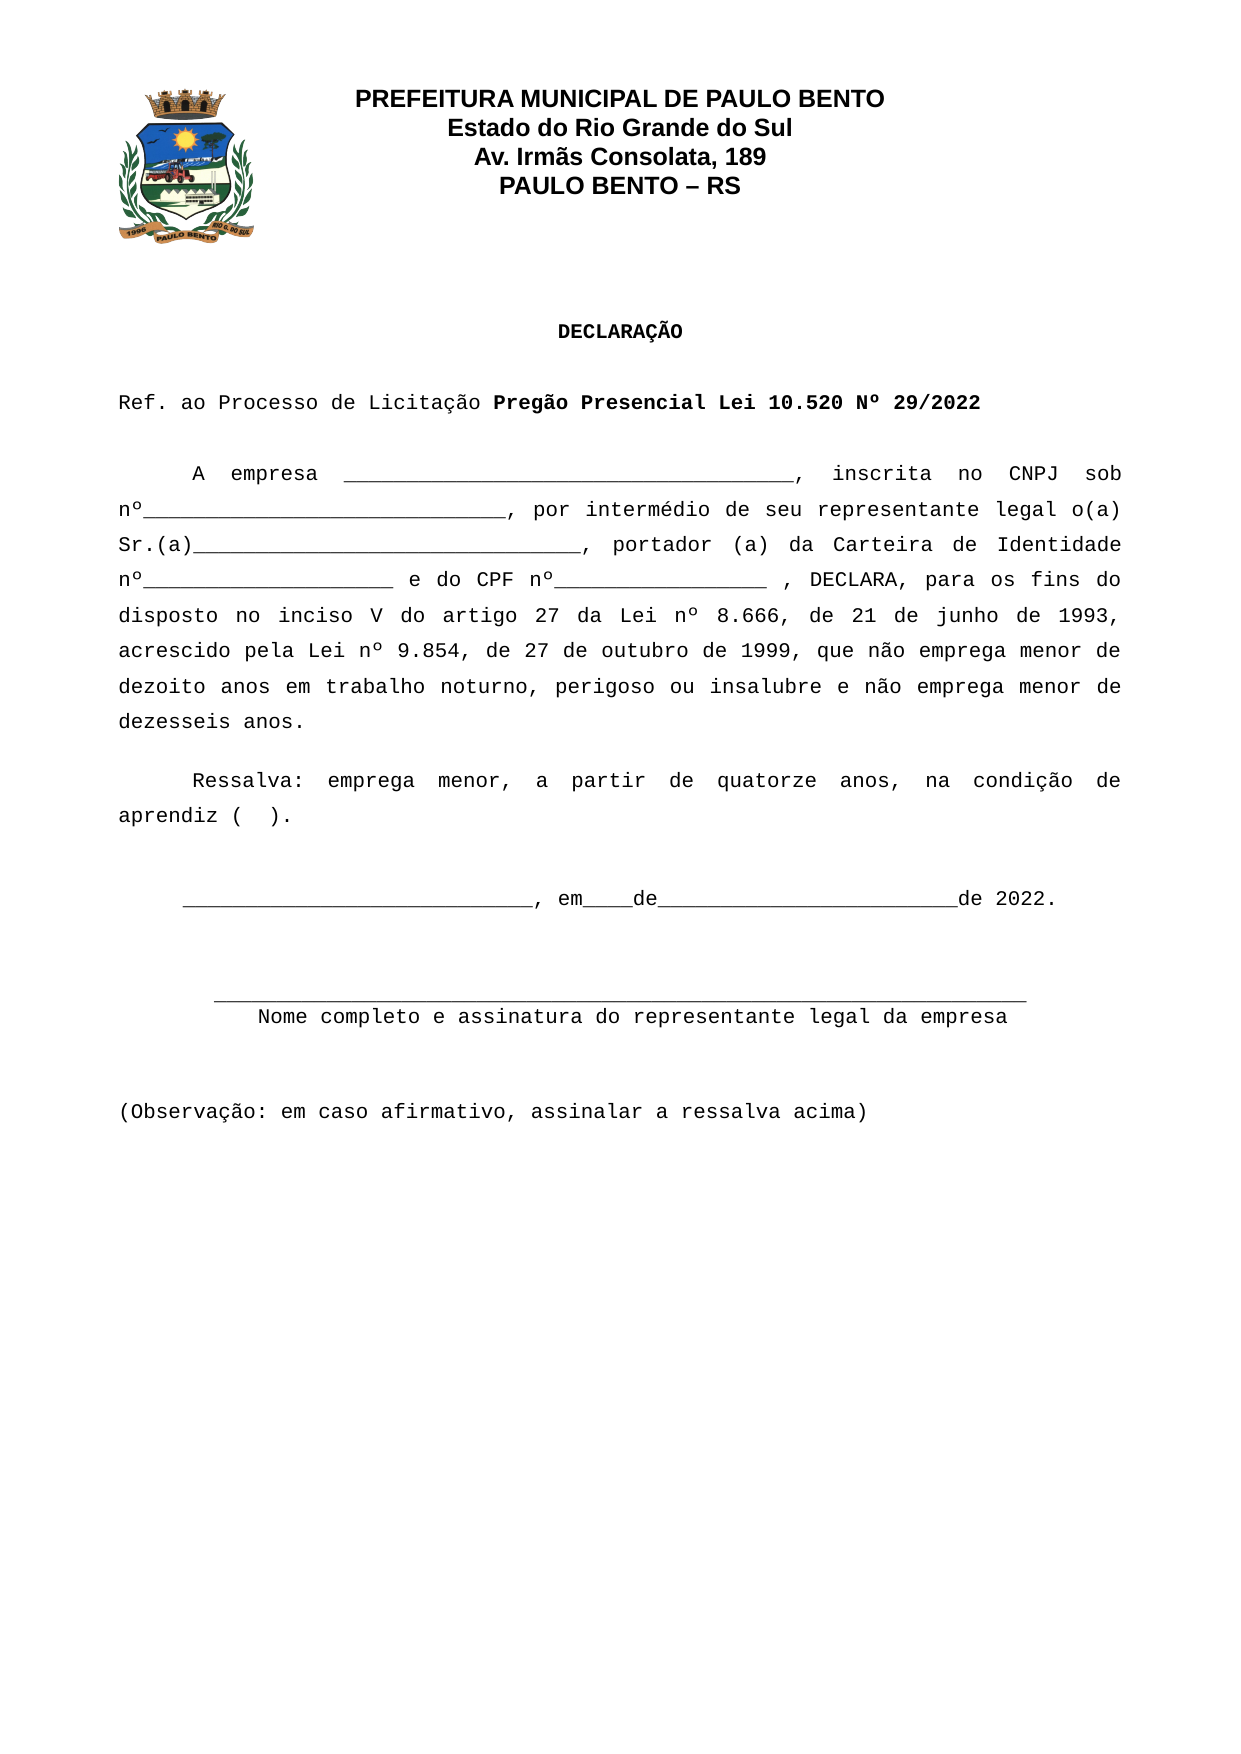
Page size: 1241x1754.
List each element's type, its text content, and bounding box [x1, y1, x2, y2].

text DECLARAÇÃO [118, 321, 1122, 345]
text _________________________________________________________________ [118, 983, 1122, 1006]
text Ressalva: emprega menor, a partir de quatorze anos, na condição de aprendiz ( ). [118, 770, 1122, 829]
text ____________________________, em____de________________________de 2022. [118, 888, 1122, 912]
text Ref. ao Processo de Licitação Pregão Presencial Lei 10.520 Nº 29/2022 [118, 392, 1122, 416]
text Nome completo e assinatura do representante legal da empresa [118, 1006, 1122, 1030]
text A empresa ____________________________________, inscrita no CNPJ sob nº_____________________________, por intermédio de seu representante legal o(a) Sr.(a)_______________________________, portador (a) da Carteira de Identidade nº____________________ e do CPF nº_________________ , DECLARA, para os fins do disposto no inciso V do artigo 27 da Lei nº 8.666, de 21 de junho de 1993, acrescido pela Lei nº 9.854, de 27 de outubro de 1999, que não emprega menor de dezoito anos em trabalho noturno, perigoso ou insalubre e não emprega menor de dezesseis anos. [118, 463, 1122, 735]
picture [118, 88, 254, 244]
text (Observação: em caso afirmativo, assinalar a ressalva acima) [118, 1101, 1122, 1125]
